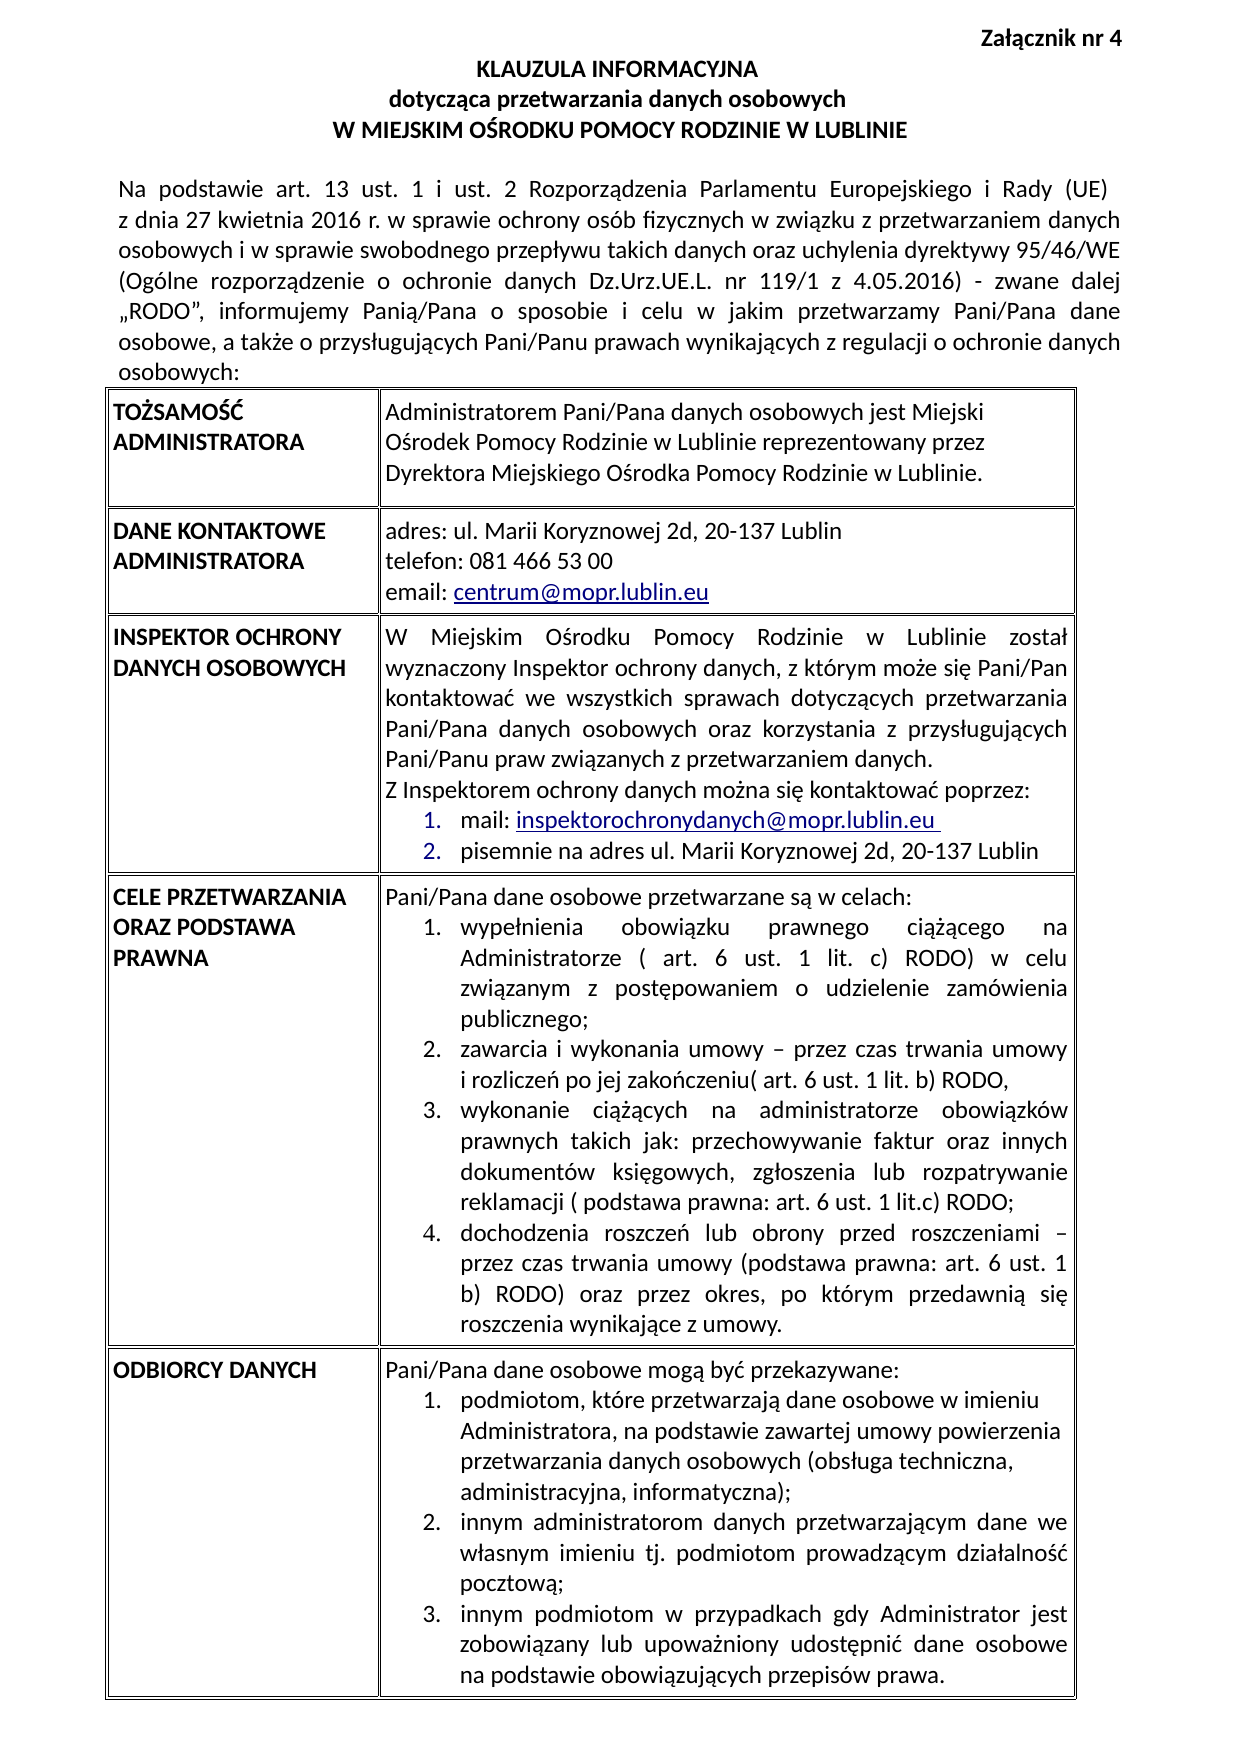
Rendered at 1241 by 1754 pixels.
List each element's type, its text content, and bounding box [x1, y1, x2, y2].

text Załącznik nr 4 [118, 22, 1122, 53]
text Na podstawie art. 13 ust. 1 i ust. 2 Rozporządzenia Parlamentu Europejskiego i Rady (UE) z dnia 27 kwietnia 2016 r. w sprawie ochrony osób fizycznych w związku z przetwarzaniem danych osobowych i w sprawie swobodnego przepływu takich danych oraz uchylenia dyrektywy 95/46/WE (Ogólne rozporządzenie o ochronie danych Dz.Urz.UE.L. nr 119/1 z 4.05.2016) - zwane dalej „RODO”, informujemy Panią/Pana o sposobie i celu w jakim przetwarzamy Pani/Pana dane osobowe, a także o przysługujących Pani/Panu prawach wynikających z regulacji o ochronie danych osobowych: [118, 173, 1122, 387]
text dotycząca przetwarzania danych osobowych [118, 83, 1122, 114]
table_cell Pani/Pana dane osobowe przetwarzane są w celach: wypełnienia obowiązku prawnego ciążącego na Administratorze ( art. 6 ust. 1 lit. c) RODO) w celu związanym z postępowaniem o udzielenie zamówienia publicznego; zawarcia i wykonania umowy – przez czas trwania umowy i rozliczeń po jej zakończeniu( art. 6 ust. 1 lit. b) RODO, wykonanie ciążących na administratorze obowiązków prawnych takich jak: przechowywanie faktur oraz innych dokumentów księgowych, zgłoszenia lub rozpatrywanie reklamacji ( podstawa prawna: art. 6 ust. 1 lit.c) RODO; dochodzenia roszczeń lub obrony przed roszczeniami – przez czas trwania umowy (podstawa prawna: art. 6 ust. 1 b) RODO) oraz przez okres, po którym przedawnią się roszczenia wynikające z umowy. [381, 876, 1074, 1345]
table_cell Pani/Pana dane osobowe mogą być przekazywane: podmiotom, które przetwarzają dane osobowe w imieniu Administratora, na podstawie zawartej umowy powierzenia przetwarzania danych osobowych (obsługa techniczna, administracyjna, informatyczna); innym administratorom danych przetwarzającym dane we własnym imieniu tj. podmiotom prowadzącym działalność pocztową; innym podmiotom w przypadkach gdy Administrator jest zobowiązany lub upoważniony udostępnić dane osobowe na podstawie obowiązujących przepisów prawa. [381, 1349, 1074, 1696]
table_cell adres: ul. Marii Koryznowej 2d, 20-137 Lublin telefon: 081 466 53 00 email: centrum@mopr.lublin.eu [381, 509, 1074, 613]
text W MIEJSKIM OŚRODKU POMOCY RODZINIE W LUBLINIE [118, 114, 1122, 144]
table_header Administratorem Pani/Pana danych osobowych jest Miejski Ośrodek Pomocy Rodzinie w Lublinie reprezentowany przez Dyrektora Miejskiego Ośrodka Pomocy Rodzinie w Lublinie. [381, 390, 1074, 506]
table_header TOŻSAMOŚĆ ADMINISTRATORA [109, 390, 378, 506]
text KLAUZULA INFORMACYJNA [118, 53, 1122, 83]
table_cell CELE PRZETWARZANIA ORAZ PODSTAWA PRAWNA [109, 876, 378, 1345]
table_cell DANE KONTAKTOWE ADMINISTRATORA [109, 509, 378, 613]
table_cell INSPEKTOR OCHRONY DANYCH OSOBOWYCH [109, 616, 378, 872]
table_cell ODBIORCY DANYCH [109, 1349, 378, 1696]
table_cell W Miejskim Ośrodku Pomocy Rodzinie w Lublinie został wyznaczony Inspektor ochrony danych, z którym może się Pani/Pan kontaktować we wszystkich sprawach dotyczących przetwarzania Pani/Pana danych osobowych oraz korzystania z przysługujących Pani/Panu praw związanych z przetwarzaniem danych. Z Inspektorem ochrony danych można się kontaktować poprzez: mail: inspektorochronydanych@mopr.lublin.eu pisemnie na adres ul. Marii Koryznowej 2d, 20-137 Lublin [381, 616, 1074, 872]
